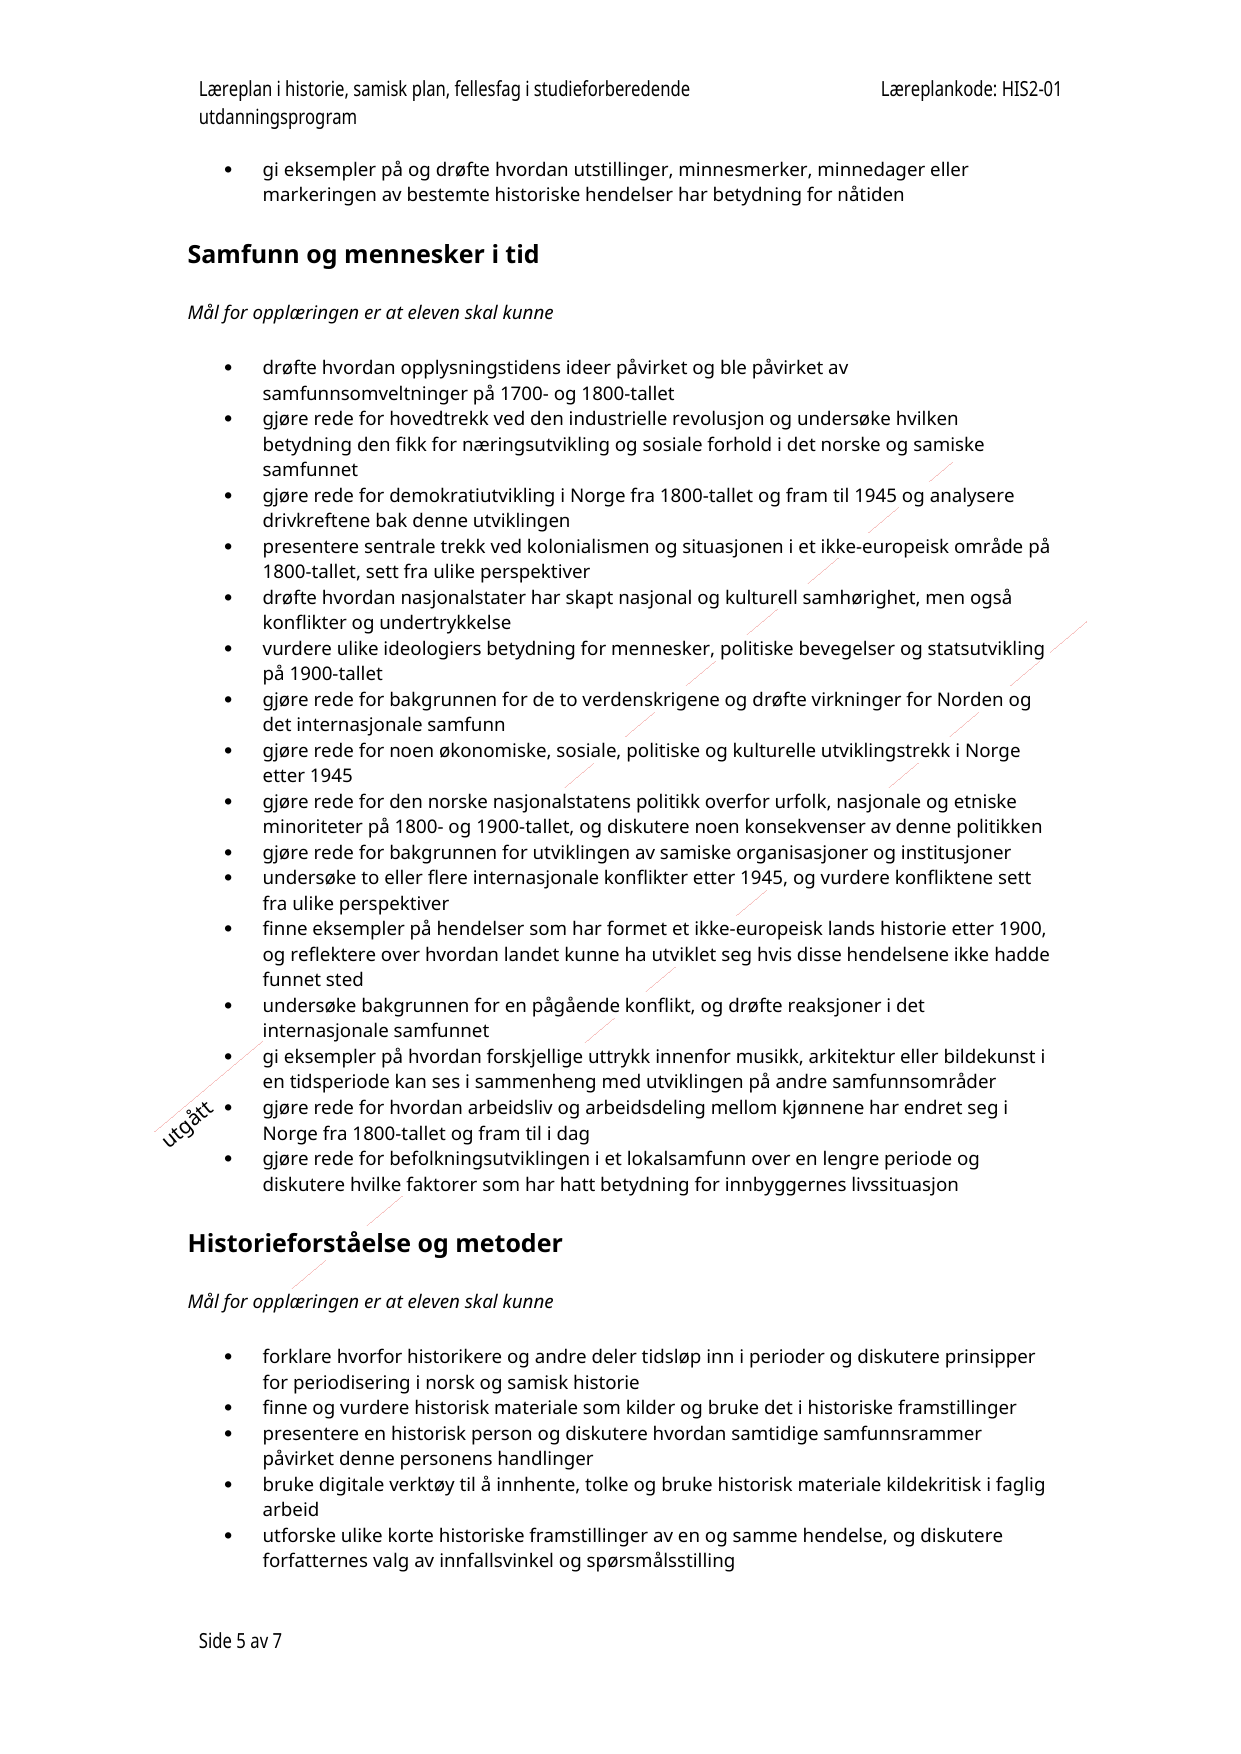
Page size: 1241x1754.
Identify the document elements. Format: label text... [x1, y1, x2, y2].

list gi eksempler på og drøfte hvordan utstillinger, minnesmerker, minnedager eller markeringen av bestemte historiske hendelser har betydning for nåtiden [905, 156, 1053, 207]
list gjøre rede for noen økonomiske, sosiale, politiske og kulturelle utviklingstrekk i Norge etter 1945 [890, 737, 1053, 788]
list bruke digitale verktøy til å innhente, tolke og bruke historisk materiale kildekritisk i faglig arbeid [319, 1471, 1053, 1522]
list finne eksempler på hendelser som har formet et ikke-europeisk lands historie etter 1900, og reflektere over hvordan landet kunne ha utviklet seg hvis disse hendelsene ikke hadde funnet sted [647, 916, 1053, 992]
list gjøre rede for bakgrunnen for de to verdenskrigene og drøfte virkninger for Norden og det internasjonale samfunn [506, 712, 653, 737]
list gjøre rede for befolkningsutviklingen i et lokalsamfunn over en lengre periode og diskutere hvilke faktorer som har hatt betydning for innbyggernes livssituasjon [959, 1145, 1053, 1196]
list undersøke to eller flere internasjonale konflikter etter 1945, og vurdere konfliktene sett fra ulike perspektiver [737, 865, 1053, 916]
list gjøre rede for hovedtrekk ved den industrielle revolusjon og undersøke hvilken betydning den fikk for næringsutvikling og sosiale forhold i det norske og samiske samfunnet [358, 405, 1053, 482]
text Mål for opplæringen er at eleven skal kunne [561, 1289, 1053, 1314]
list vurdere ulike ideologiers betydning for mennesker, politiske bevegelser og statsutvikling på 1900-tallet [687, 661, 1038, 686]
list undersøke to eller flere internasjonale konflikter etter 1945, og vurdere konfliktene sett fra ulike perspektiver [449, 890, 765, 916]
list undersøke bakgrunnen for en pågående konflikt, og drøfte reaksjoner i det internasjonale samfunnet [489, 1018, 613, 1043]
list undersøke bakgrunnen for en pågående konflikt, og drøfte reaksjoner i det internasjonale samfunnet [586, 992, 1053, 1043]
text Mål for opplæringen er at eleven skal kunne [187, 299, 1053, 325]
list gjøre rede for demokratiutvikling i Norge fra 1800-tallet og fram til 1945 og analysere drivkreftene bak denne utviklingen [870, 482, 1053, 533]
list drøfte hvordan nasjonalstater har skapt nasjonal og kulturell samhørighet, men også konflikter og undertrykkelse [225, 584, 776, 635]
list finne eksempler på hendelser som har formet et ikke-europeisk lands historie etter 1900, og reflektere over hvordan landet kunne ha utviklet seg hvis disse hendelsene ikke hadde funnet sted [364, 967, 673, 992]
list utforske ulike korte historiske framstillinger av en og samme hendelse, og diskutere forfatternes valg av innfallsvinkel og spørsmålsstilling [735, 1522, 1053, 1573]
list presentere sentrale trekk ved kolonialismen og situasjonen i et ikke-europeisk område på 1800-tallet, sett fra ulike perspektiver [225, 533, 836, 584]
list drøfte hvordan opplysningstidens ideer påvirket og ble påvirket av samfunnsomveltninger på 1700- og 1800-tallet [675, 354, 1053, 405]
list gjøre rede for noen økonomiske, sosiale, politiske og kulturelle utviklingstrekk i Norge etter 1945 [353, 763, 592, 788]
list presentere sentrale trekk ved kolonialismen og situasjonen i et ikke-europeisk område på 1800-tallet, sett fra ulike perspektiver [809, 533, 1053, 584]
list gjøre rede for bakgrunnen for de to verdenskrigene og drøfte virkninger for Norden og det internasjonale samfunn [627, 712, 977, 737]
list presentere en historisk person og diskutere hvordan samtidige samfunnsrammer påvirket denne personens handlinger [594, 1420, 1053, 1471]
list gjøre rede for noen økonomiske, sosiale, politiske og kulturelle utviklingstrekk i Norge etter 1945 [566, 763, 916, 788]
list gjøre rede for hvordan arbeidsliv og arbeidsdeling mellom kjønnene har endret seg i Norge fra 1800-tallet og fram til i dag [590, 1094, 1053, 1145]
list drøfte hvordan nasjonalstater har skapt nasjonal og kulturell samhørighet, men også konflikter og undertrykkelse [748, 584, 1053, 635]
subtitle Samfunn og mennesker i tid [540, 236, 1053, 270]
list gjøre rede for demokratiutvikling i Norge fra 1800-tallet og fram til 1945 og analysere drivkreftene bak denne utviklingen [225, 482, 897, 533]
list gjøre rede for bakgrunnen for de to verdenskrigene og drøfte virkninger for Norden og det internasjonale samfunn [951, 686, 1053, 737]
subtitle Historieforståelse og metoder [563, 1226, 1053, 1260]
list vurdere ulike ideologiers betydning for mennesker, politiske bevegelser og statsutvikling på 1900-tallet [383, 661, 714, 686]
list forklare hvorfor historikere og andre deler tidsløp inn i perioder og diskutere prinsipper for periodisering i norsk og samisk historie [225, 1343, 1053, 1394]
list finne og vurdere historisk materiale som kilder og bruke det i historiske framstillinger [225, 1394, 1053, 1420]
